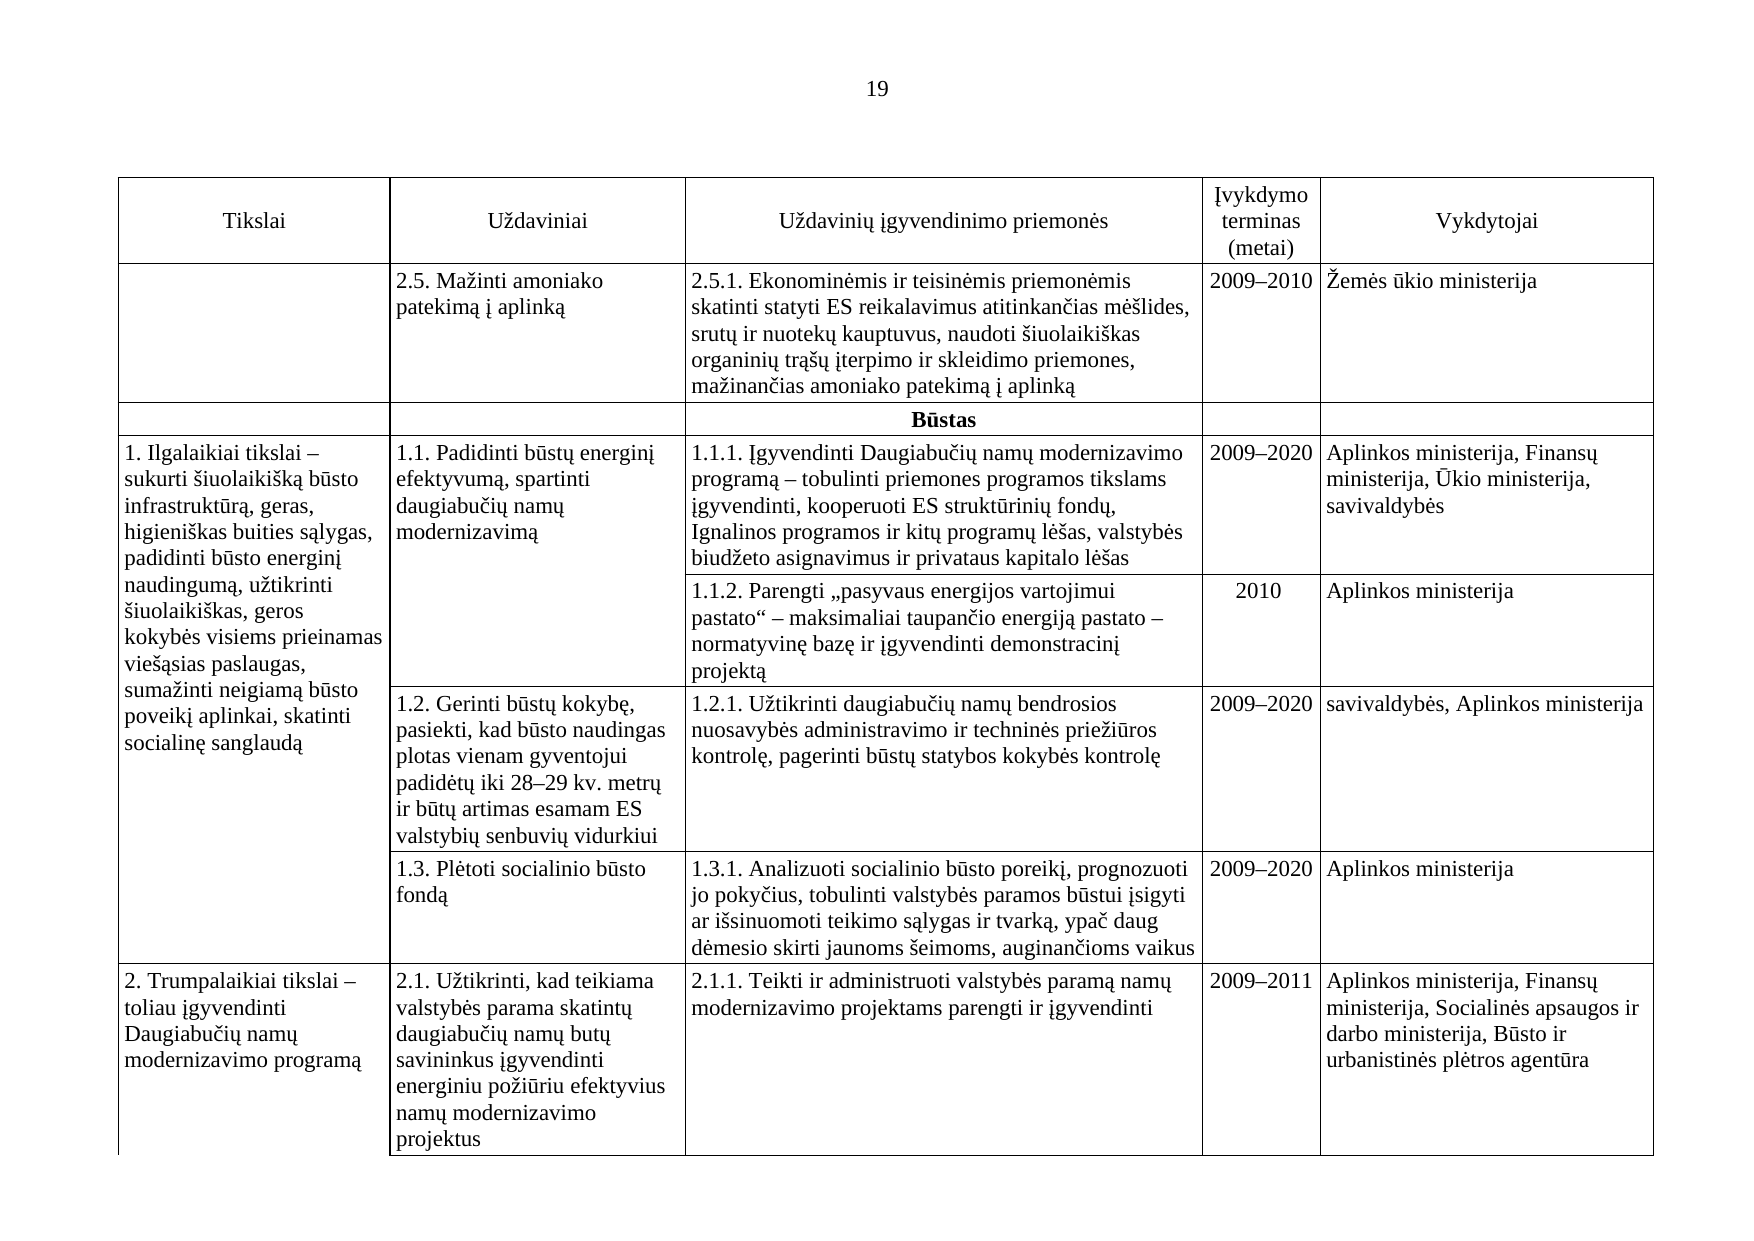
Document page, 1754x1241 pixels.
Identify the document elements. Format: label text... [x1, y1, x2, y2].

table_cell 2010 [1203, 575, 1320, 686]
table_cell 1.1.2. Parengti „pasyvaus energijos vartojimui pastato“ – maksimaliai taupančio energiją pastato – normatyvinę bazę ir įgyvendinti demonstracinį projektą [686, 575, 1202, 686]
table_cell 2.5.1. Ekonominėmis ir teisinėmis priemonėmis skatinti statyti ES reikalavimus atitinkančias mėšlides, srutų ir nuotekų kauptuvus, naudoti šiuolaikiškas organinių trąšų įterpimo ir skleidimo priemones, mažinančias amoniako patekimą į aplinką [686, 264, 1202, 402]
table_cell Žemės ūkio ministerija [1321, 264, 1653, 402]
table_cell [391, 403, 685, 435]
table_cell savivaldybės, Aplinkos ministerija [1321, 687, 1653, 851]
table_cell 1. Ilgalaikiai tikslai – sukurti šiuolaikišką būsto infrastruktūrą, geras, higieniškas buities sąlygas, padidinti būsto energinį naudingumą, užtikrinti šiuolaikiškas, geros kokybės visiems prieinamas viešąsias paslaugas, sumažinti neigiamą būsto poveikį aplinkai, skatinti socialinę sanglaudą [119, 436, 389, 963]
table_cell 1.2.1. Užtikrinti daugiabučių namų bendrosios nuosavybės administravimo ir techninės priežiūros kontrolę, pagerinti būstų statybos kokybės kontrolę [686, 687, 1202, 851]
table_cell [1321, 403, 1653, 435]
table_cell Aplinkos ministerija [1321, 575, 1653, 686]
table_cell 1.1.1. Įgyvendinti Daugiabučių namų modernizavimo programą – tobulinti priemones programos tikslams įgyvendinti, kooperuoti ES struktūrinių fondų, Ignalinos programos ir kitų programų lėšas, valstybės biudžeto asignavimus ir privataus kapitalo lėšas [686, 436, 1202, 574]
table_cell [119, 403, 389, 435]
table_cell 2009–2011 [1203, 964, 1320, 1154]
table_cell 1.2. Gerinti būstų kokybę, pasiekti, kad būsto naudingas plotas vienam gyventojui padidėtų iki 28–29 kv. metrų ir būtų artimas esamam ES valstybių senbuvių vidurkiui [391, 687, 685, 851]
table_cell 2009–2020 [1203, 852, 1320, 963]
table_cell 2.1.1. Teikti ir administruoti valstybės paramą namų modernizavimo projektams parengti ir įgyvendinti [686, 964, 1202, 1154]
table_cell [1203, 403, 1320, 435]
table_cell [119, 264, 389, 402]
table_cell 1.3.1. Analizuoti socialinio būsto poreikį, prognozuoti jo pokyčius, tobulinti valstybės paramos būstui įsigyti ar išsinuomoti teikimo sąlygas ir tvarką, ypač daug dėmesio skirti jaunoms šeimoms, auginančioms vaikus [686, 852, 1202, 963]
table_cell 1.1. Padidinti būstų energinį efektyvumą, spartinti daugiabučių namų modernizavimą [391, 436, 685, 686]
table_header Tikslai [119, 178, 389, 263]
table_cell 1.3. Plėtoti socialinio būsto fondą [391, 852, 685, 963]
table_cell 2.1. Užtikrinti, kad teikiama valstybės parama skatintų daugiabučių namų butų savininkus įgyvendinti energiniu požiūriu efektyvius namų modernizavimo projektus [391, 964, 685, 1154]
table_cell 2.5. Mažinti amoniako patekimą į aplinką [391, 264, 685, 402]
table_header Uždaviniai [391, 178, 685, 263]
table_cell Aplinkos ministerija [1321, 852, 1653, 963]
table_cell 2. Trumpalaikiai tikslai – toliau įgyvendinti Daugiabučių namų modernizavimo programą [119, 964, 389, 1154]
table_cell 2009–2020 [1203, 436, 1320, 574]
table_header Uždavinių įgyvendinimo priemonės [686, 178, 1202, 263]
table_cell Aplinkos ministerija, Finansų ministerija, Socialinės apsaugos ir darbo ministerija, Būsto ir urbanistinės plėtros agentūra [1321, 964, 1653, 1154]
table_cell Būstas [686, 403, 1202, 435]
table_cell 2009–2010 [1203, 264, 1320, 402]
table_cell 2009–2020 [1203, 687, 1320, 851]
table_header Vykdytojai [1321, 178, 1653, 263]
table_header Įvykdymo terminas (metai) [1203, 178, 1320, 263]
table_cell Aplinkos ministerija, Finansų ministerija, Ūkio ministerija, savivaldybės [1321, 436, 1653, 574]
